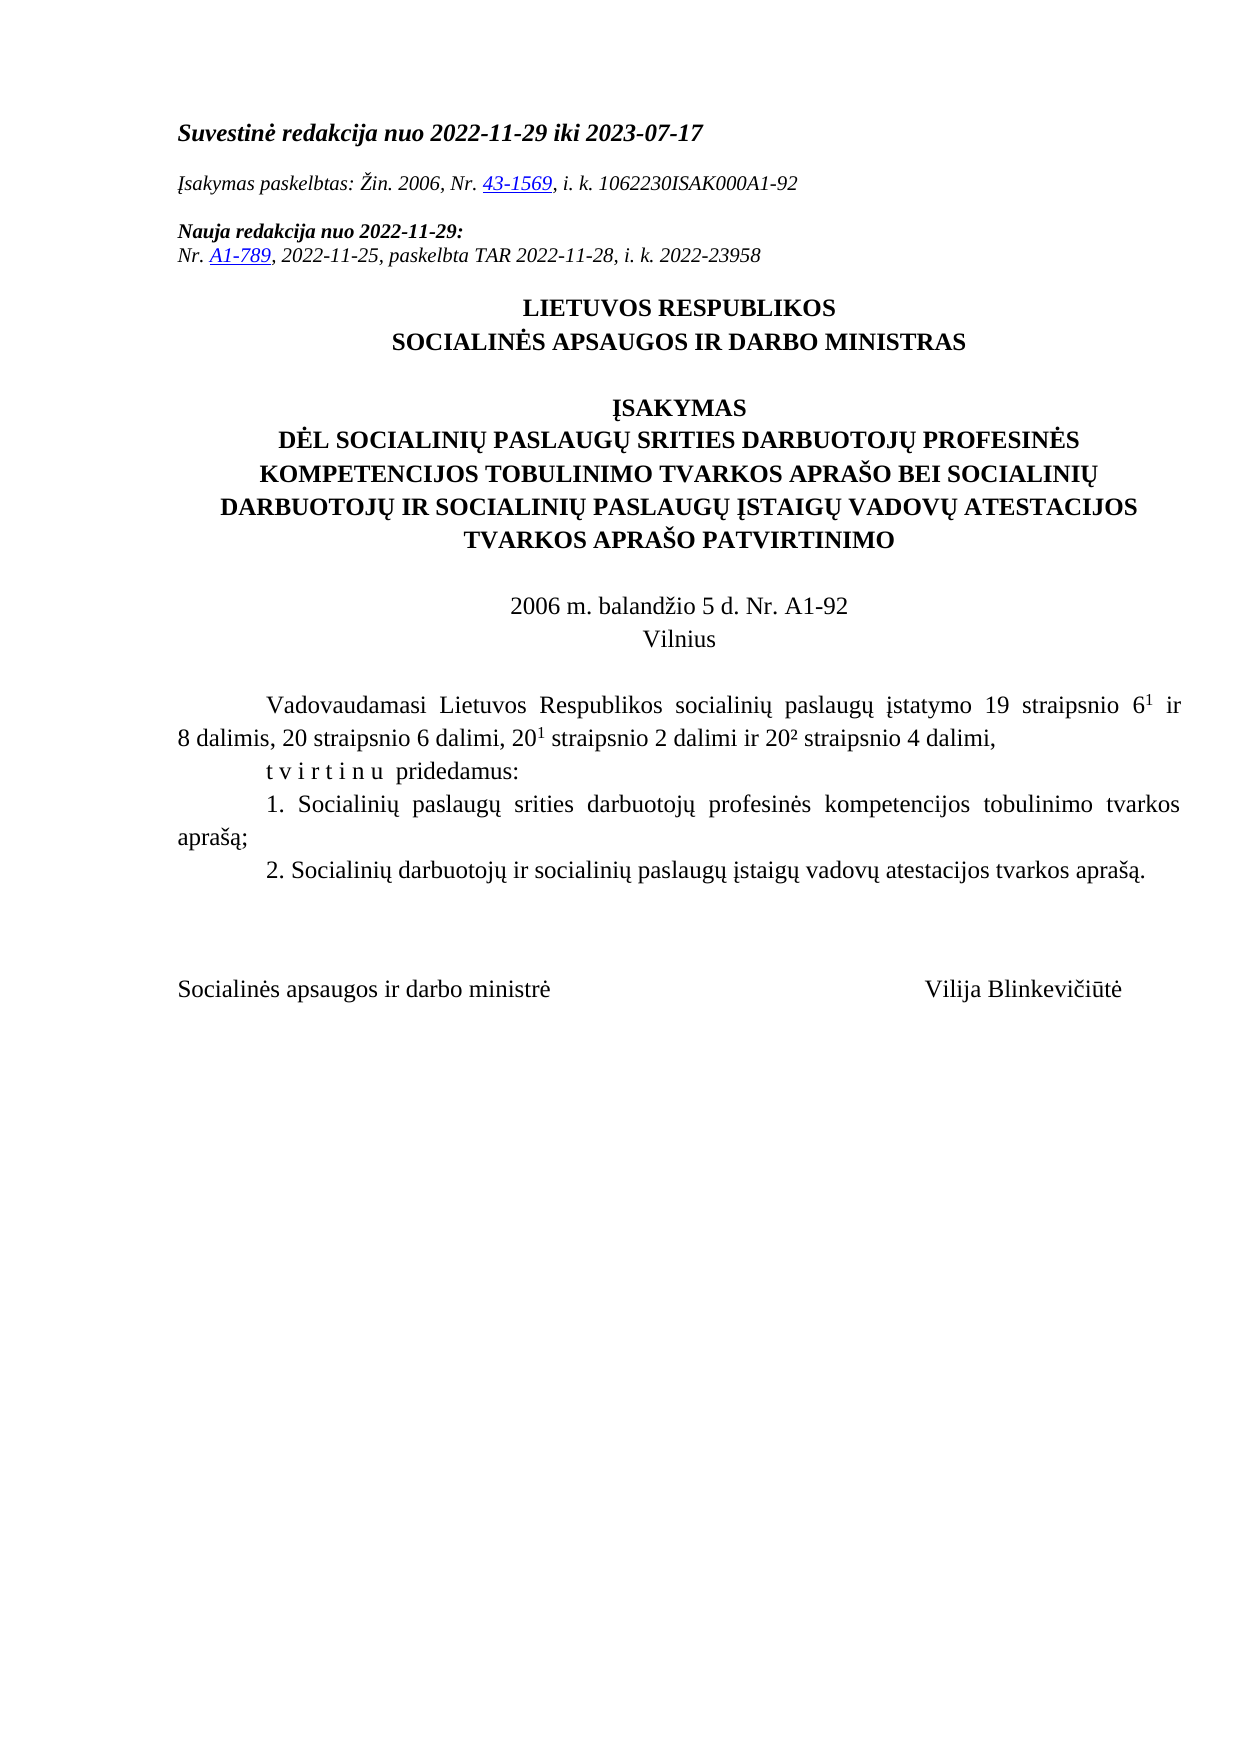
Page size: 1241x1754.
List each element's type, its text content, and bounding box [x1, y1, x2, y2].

text t v i r t i n u pridedamus: [177, 756, 1181, 784]
text Nauja redakcija nuo 2022-11-29: [177, 219, 1181, 243]
text Nr. A1-789, 2022-11-25, paskelbta TAR 2022-11-28, i. k. 2022-23958 [177, 243, 1181, 267]
text Vadovaudamasi Lietuvos Respublikos socialinių paslaugų įstatymo 19 straipsnio 61 ir 8 dalimis, 20 straipsnio 6 dalimi, 201 straipsnio 2 dalimi ir 20² straipsnio 4 dalimi, [177, 690, 1181, 752]
text 1. Socialinių paslaugų srities darbuotojų profesinės kompetencijos tobulinimo tvarkos aprašą; [177, 789, 1181, 851]
text Įsakymas paskelbtas: Žin. 2006, Nr. 43-1569, i. k. 1062230ISAK000A1-92 [177, 171, 1181, 195]
text LIETUVOS RESPUBLIKOS [177, 293, 1181, 322]
text 2006 m. balandžio 5 d. Nr. A1-92 Vilnius [177, 591, 1181, 652]
text ĮSAKYMAS [177, 393, 1181, 421]
text 2. Socialinių darbuotojų ir socialinių paslaugų įstaigų vadovų atestacijos tvarkos aprašą. [177, 855, 1181, 884]
text Socialinės apsaugos ir darbo ministrė Vilija Blinkevičiūtė [177, 974, 1181, 1003]
text Suvestinė redakcija nuo 2022-11-29 iki 2023-07-17 [177, 118, 1181, 147]
text SOCIALINĖS APSAUGOS IR DARBO MINISTRAS [177, 327, 1181, 355]
text DĖL SOCIALINIŲ PASLAUGŲ SRITIES DARBUOTOJŲ PROFESINĖS KOMPETENCIJOS TOBULINIMO TVARKOS APRAŠO BEI SOCIALINIŲ DARBUOTOJŲ IR SOCIALINIŲ PASLAUGŲ ĮSTAIGŲ VADOVŲ ATESTACIJOS TVARKOS APRAŠO PATVIRTINIMO [177, 426, 1181, 553]
